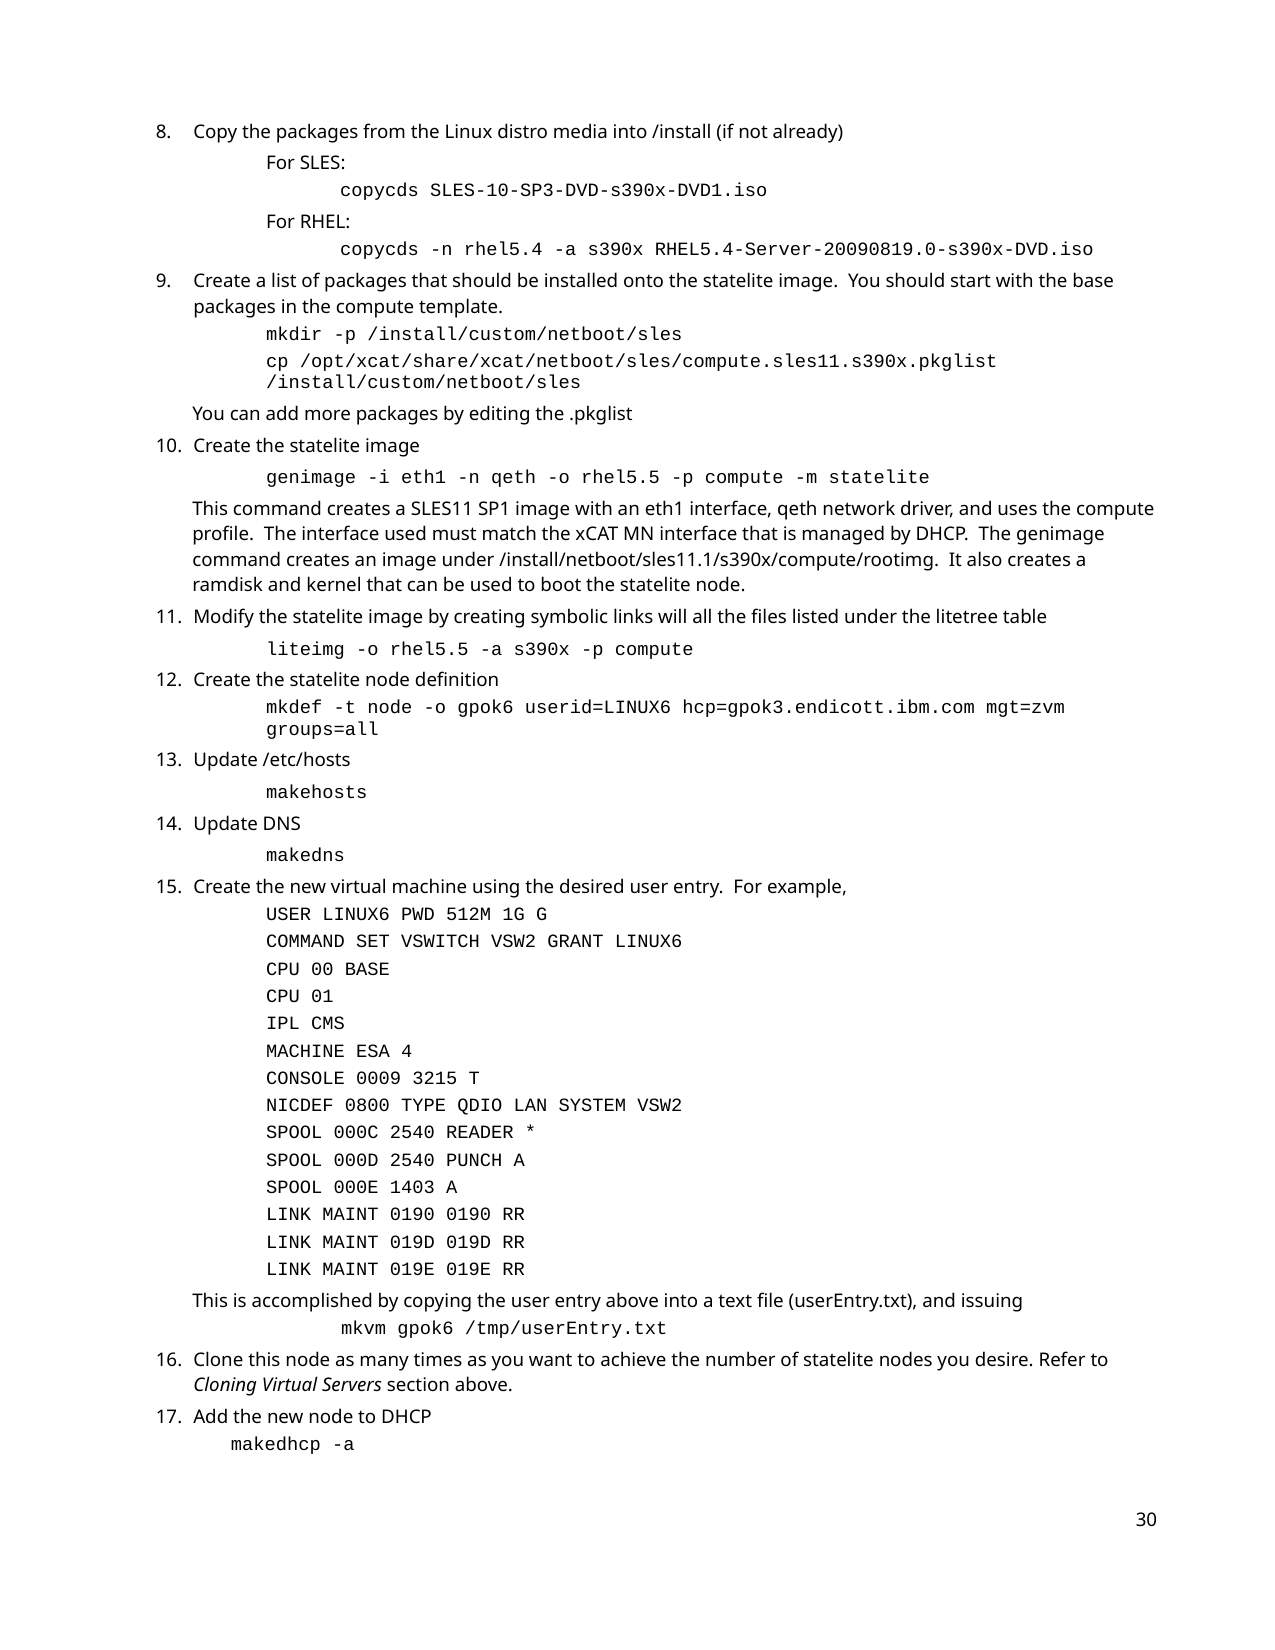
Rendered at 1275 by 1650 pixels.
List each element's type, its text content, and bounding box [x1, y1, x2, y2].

list Modify the statelite image by creating symbolic links will all the files listed under the litetree table [156, 603, 1157, 629]
text LINK MAINT 019E 019E RR [266, 1260, 1157, 1281]
list Update DNS [156, 810, 1157, 836]
text COMMAND SET VSWITCH VSW2 GRANT LINUX6 [266, 932, 1157, 953]
text cp /opt/xcat/share/xcat/netboot/sles/compute.sles11.s390x.pkglist /install/custom/netboot/sles [266, 352, 1157, 394]
list Update /etc/hosts [156, 747, 1157, 772]
list Create the statelite node definition [156, 667, 1157, 692]
text For RHEL: [192, 208, 1157, 234]
text CPU 00 BASE [266, 959, 1157, 981]
text genimage -i eth1 -n qeth -o rhel5.5 -p compute -m statelite [118, 463, 1157, 489]
list Create a list of packages that should be installed onto the statelite image. You should start with the base packages in the compute template. [156, 267, 1157, 318]
text MACHINE ESA 4 [266, 1041, 1157, 1063]
list copycds -n rhel5.4 -a s390x RHEL5.4-Server-20090819.0-s390x-DVD.iso [192, 240, 1157, 261]
list Copy the packages from the Linux distro media into /install (if not already) [156, 118, 1157, 144]
list Clone this node as many times as you want to achieve the number of statelite nodes you desire. Refer to Cloning Virtual Servers section above. [156, 1346, 1157, 1397]
list mkvm gpok6 /tmp/userEntry.txt [156, 1319, 1157, 1340]
list Create the new virtual machine using the desired user entry. For example, [156, 873, 1157, 899]
text makehosts [118, 778, 1157, 804]
text USER LINUX6 PWD 512M 1G G [266, 905, 1157, 926]
list makedhcp -a [193, 1434, 1157, 1456]
text mkdef -t node -o gpok6 userid=LINUX6 hcp=gpok3.endicott.ibm.com mgt=zvm groups=all [266, 698, 1157, 741]
text This command creates a SLES11 SP1 image with an eth1 interface, qeth network driver, and uses the compute profile. The interface used must match the xCAT MN interface that is managed by DHCP. The genimage command creates an image under /install/netboot/sles11.1/s390x/compute/rootimg. It also creates a ramdisk and kernel that can be used to boot the statelite node. [192, 495, 1157, 597]
text For SLES: [192, 150, 1157, 175]
text copycds SLES-10-SP3-DVD-s390x-DVD1.iso [192, 181, 1157, 202]
text IPL CMS [266, 1014, 1157, 1035]
text LINK MAINT 0190 0190 RR [266, 1205, 1157, 1226]
text liteimg -o rhel5.5 -a s390x -p compute [118, 635, 1157, 661]
text SPOOL 000C 2540 READER * [266, 1123, 1157, 1144]
list Add the new node to DHCP [156, 1403, 1157, 1428]
text mkdir -p /install/custom/netboot/sles [118, 324, 1157, 346]
text CONSOLE 0009 3215 T [266, 1069, 1157, 1090]
text LINK MAINT 019D 019D RR [266, 1232, 1157, 1254]
text SPOOL 000E 1403 A [266, 1178, 1157, 1199]
text You can add more packages by editing the .pkglist [118, 400, 1157, 426]
text CPU 01 [266, 987, 1157, 1008]
text makedns [118, 842, 1157, 867]
list Create the statelite image [156, 432, 1157, 457]
text NICDEF 0800 TYPE QDIO LAN SYSTEM VSW2 [266, 1096, 1157, 1117]
text This is accomplished by copying the user entry above into a text file (userEntry.txt), and issuing [192, 1287, 1157, 1313]
text SPOOL 000D 2540 PUNCH A [266, 1151, 1157, 1172]
